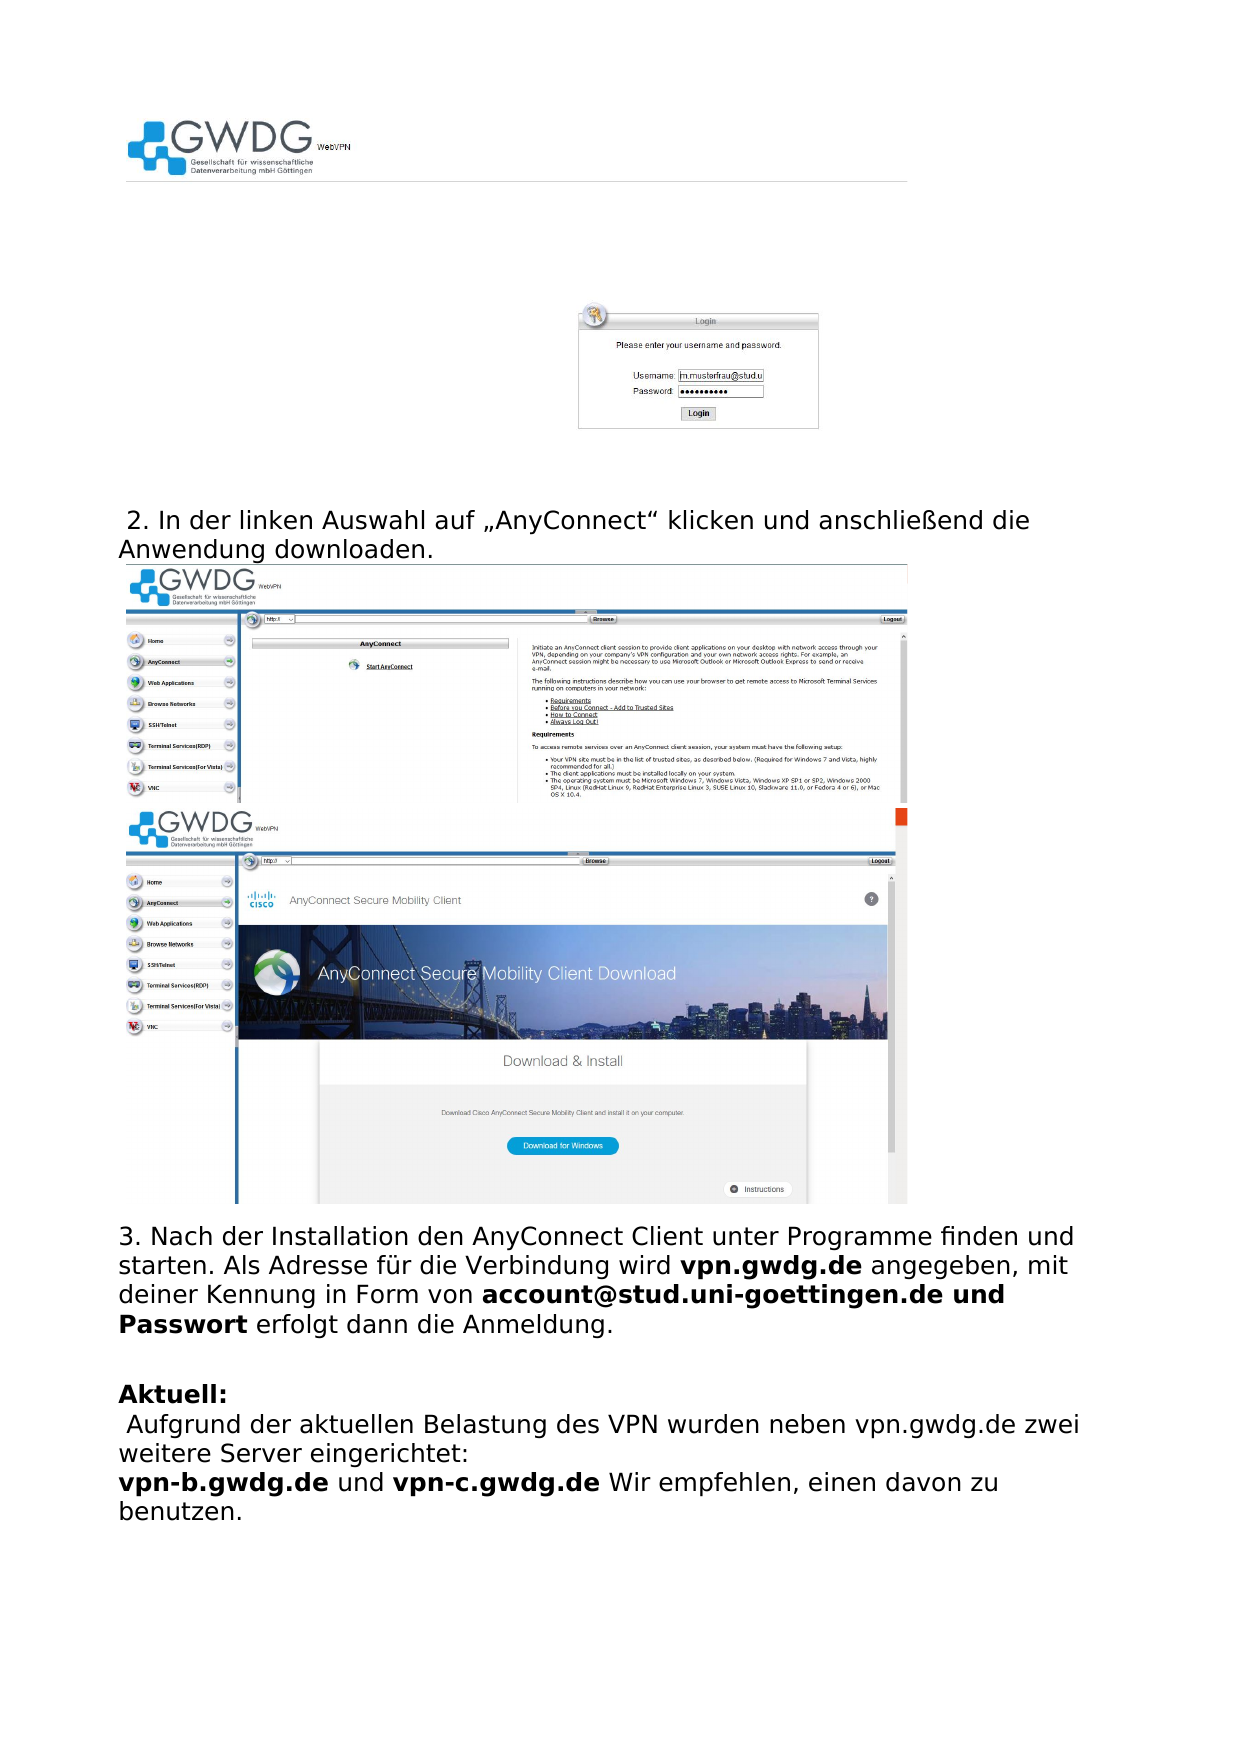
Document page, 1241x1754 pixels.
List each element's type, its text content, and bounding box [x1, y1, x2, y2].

text 2. In der linken Auswahl auf „AnyConnect“ klicken und anschließend die Anwendung downloaden. [118, 118, 1122, 1210]
picture [126, 564, 908, 803]
text Aktuell: Aufgrund der aktuellen Belastung des VPN wurden neben vpn.gwdg.de zwei weitere Server eingerichtet: vpn-b.gwdg.de und vpn-c.gwdg.de Wir empfehlen, einen davon zu benutzen. [118, 1381, 1122, 1556]
picture [126, 808, 908, 1204]
picture [126, 118, 908, 501]
text 3. Nach der Installation den AnyConnect Client unter Programme finden und starten. Als Adresse für die Verbindung wird vpn.gwdg.de angegeben, mit deiner Kennung in Form von account@stud.uni-goettingen.de und Passwort erfolgt dann die Anmeldung. [118, 1222, 1122, 1368]
